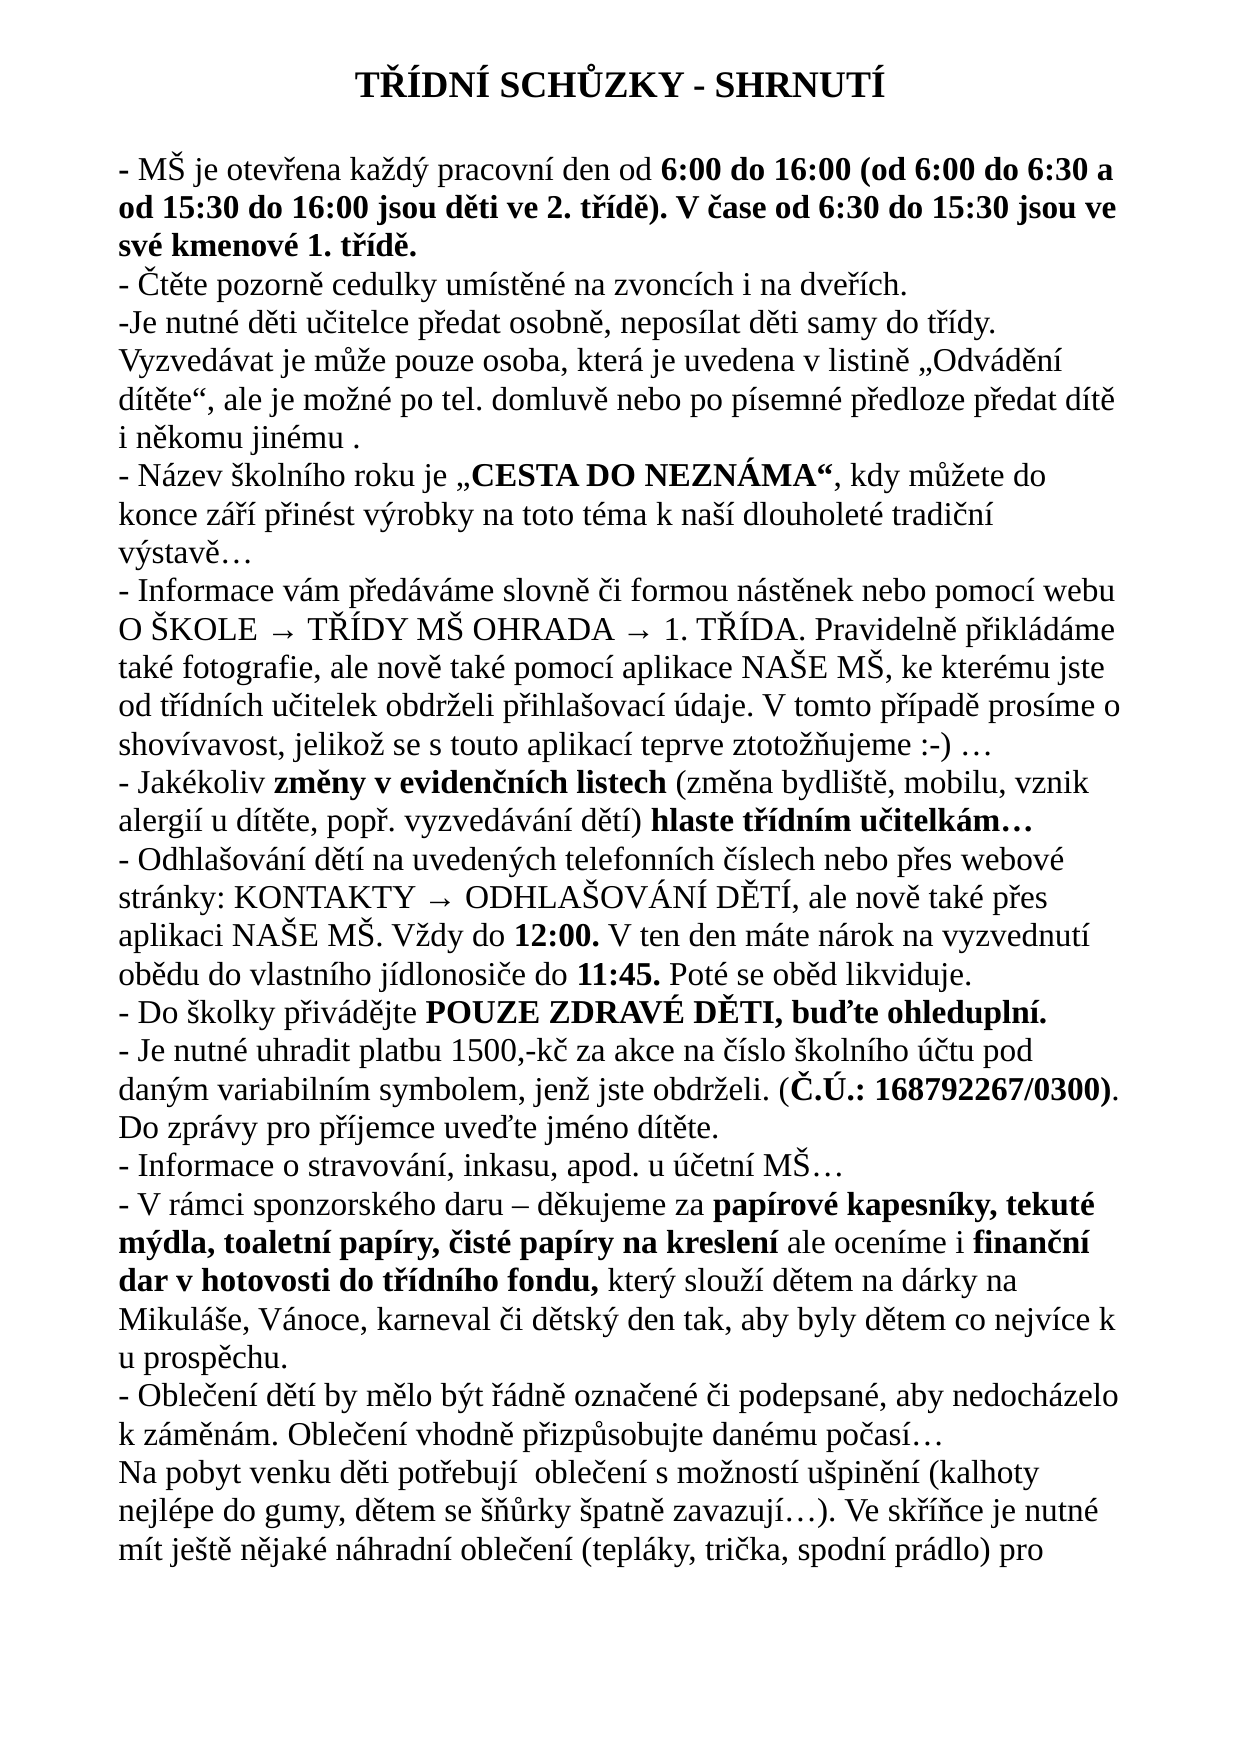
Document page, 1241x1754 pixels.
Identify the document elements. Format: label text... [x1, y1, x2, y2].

text - Název školního roku je „CESTA DO NEZNÁMA“, kdy můžete do konce září přinést výrobky na toto téma k naší dlouholeté tradiční výstavě… [118, 455, 1122, 570]
text - V rámci sponzorského daru – děkujeme za papírové kapesníky, tekuté mýdla, toaletní papíry, čisté papíry na kreslení ale oceníme i finanční dar v hotovosti do třídního fondu, který slouží dětem na dárky na Mikuláše, Vánoce, karneval či dětský den tak, aby byly dětem co nejvíce k u prospěchu. [118, 1184, 1122, 1375]
text Na pobyt venku děti potřebují oblečení s možností ušpinění (kalhoty nejlépe do gumy, dětem se šňůrky špatně zavazují…). Ve skříňce je nutné mít ještě nějaké náhradní oblečení (tepláky, trička, spodní prádlo) pro [118, 1452, 1122, 1567]
text - Oblečení dětí by mělo být řádně označené či podepsané, aby nedocházelo k záměnám. Oblečení vhodně přizpůsobujte danému počasí… [118, 1375, 1122, 1452]
text - Do školky přivádějte POUZE ZDRAVÉ DĚTI, buďte ohleduplní. [118, 992, 1122, 1030]
text TŘÍDNÍ SCHŮZKY - SHRNUTÍ [118, 62, 1122, 106]
text - Odhlašování dětí na uvedených telefonních číslech nebo přes webové stránky: KONTAKTY → ODHLAŠOVÁNÍ DĚTÍ, ale nově také přes aplikaci NAŠE MŠ. Vždy do 12:00. V ten den máte nárok na vyzvednutí obědu do vlastního jídlonosiče do 11:45. Poté se oběd likviduje. [118, 839, 1122, 992]
text - Informace vám předáváme slovně či formou nástěnek nebo pomocí webu O ŠKOLE → TŘÍDY MŠ OHRADA → 1. TŘÍDA. Pravidelně přikládáme také fotografie, ale nově také pomocí aplikace NAŠE MŠ, ke kterému jste od třídních učitelek obdrželi přihlašovací údaje. V tomto případě prosíme o shovívavost, jelikož se s touto aplikací teprve ztotožňujeme :-) … [118, 570, 1122, 762]
text - Čtěte pozorně cedulky umístěné na zvoncích i na dveřích. [118, 264, 1122, 302]
text - Je nutné uhradit platbu 1500,-kč za akce na číslo školního účtu pod daným variabilním symbolem, jenž jste obdrželi. (Č.Ú.: 168792267/0300). Do zprávy pro příjemce uveďte jméno dítěte. [118, 1030, 1122, 1145]
text - MŠ je otevřena každý pracovní den od 6:00 do 16:00 (od 6:00 do 6:30 a od 15:30 do 16:00 jsou děti ve 2. třídě). V čase od 6:30 do 15:30 jsou ve své kmenové 1. třídě. [118, 149, 1122, 264]
text -Je nutné děti učitelce předat osobně, neposílat děti samy do třídy. Vyzvedávat je může pouze osoba, která je uvedena v listině „Odvádění dítěte“, ale je možné po tel. domluvě nebo po písemné předloze předat dítě i někomu jinému . [118, 302, 1122, 455]
text - Jakékoliv změny v evidenčních listech (změna bydliště, mobilu, vznik alergií u dítěte, popř. vyzvedávání dětí) hlaste třídním učitelkám… [118, 762, 1122, 839]
text - Informace o stravování, inkasu, apod. u účetní MŠ… [118, 1145, 1122, 1184]
